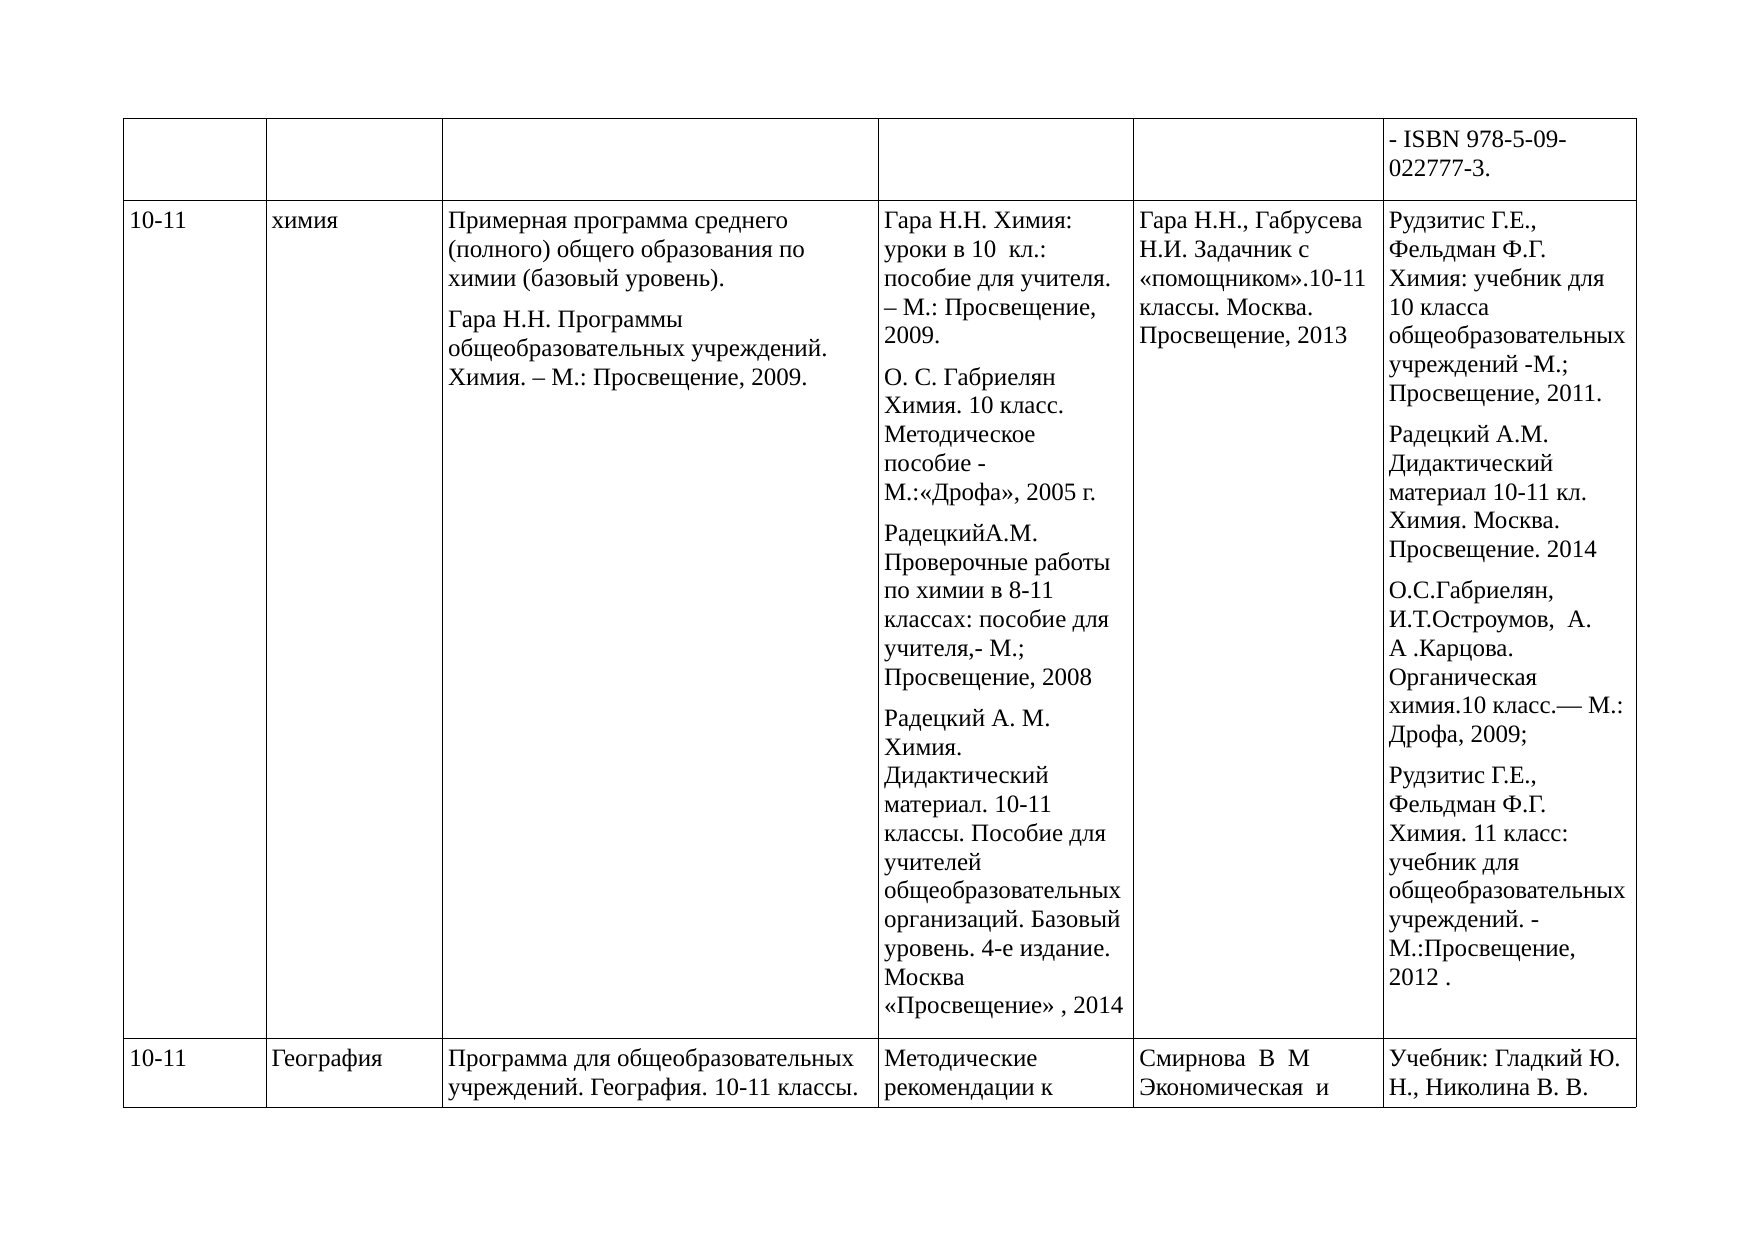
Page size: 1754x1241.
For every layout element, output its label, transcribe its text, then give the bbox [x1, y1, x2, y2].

table_cell химия [267, 201, 442, 1037]
table_cell [124, 119, 266, 200]
table_cell Гара Н.Н. Химия: уроки в 10 кл.: пособие для учителя. – М.: Просвещение, 2009. О. С. Габриелян Химия. 10 класс. Методическое пособие - М.:«Дрофа», 2005 г. РадецкийА.М. Проверочные работы по химии в 8-11 классах: пособие для учителя,- М.; Просвещение, 2008 Радецкий А. М. Химия. Дидактический материал. 10-11 классы. Пособие для учителей общеобразовательных организаций. Базовый уровень. 4-е издание. Москва «Просвещение» , 2014 [879, 201, 1133, 1037]
table_cell [879, 119, 1133, 200]
table_cell [443, 119, 878, 200]
table_cell Рудзитис Г.Е., Фельдман Ф.Г. Химия: учебник для 10 класса общеобразовательных учреждений -М.; Просвещение, 2011. Радецкий А.М. Дидактический материал 10-11 кл. Химия. Москва. Просвещение. 2014 О.С.Габриелян, И.Т.Остроумов, А. А .Карцова. Органическая химия.10 класс.— М.: Дрофа, 2009; Рудзитис Г.Е., Фельдман Ф.Г. Химия. 11 класс: учебник для общеобразовательных учреждений. - М.:Просвещение, 2012 . [1384, 201, 1636, 1037]
table_cell Программа для общеобразовательных учреждений. География. 10-11 классы. [443, 1039, 878, 1107]
table_cell 10-11 [124, 1039, 266, 1107]
table_cell Смирнова В М Экономическая и [1134, 1039, 1383, 1107]
table_cell Методические рекомендации к [879, 1039, 1133, 1107]
table_cell 10-11 [124, 201, 266, 1037]
table_cell Учебник: Гладкий Ю. Н., Николина В. В. [1384, 1039, 1636, 1107]
table_cell [1134, 119, 1383, 200]
table_cell Гара Н.Н., Габрусева Н.И. Задачник с «помощником».10-11 классы. Москва. Просвещение, 2013 [1134, 201, 1383, 1037]
table_cell - ISBN 978-5-09-022777-3. [1384, 119, 1636, 200]
table_cell География [267, 1039, 442, 1107]
table_cell [267, 119, 442, 200]
table_cell Примерная программа среднего (полного) общего образования по химии (базовый уровень). Гара Н.Н. Программы общеобразовательных учреждений. Химия. – М.: Просвещение, 2009. [443, 201, 878, 1037]
